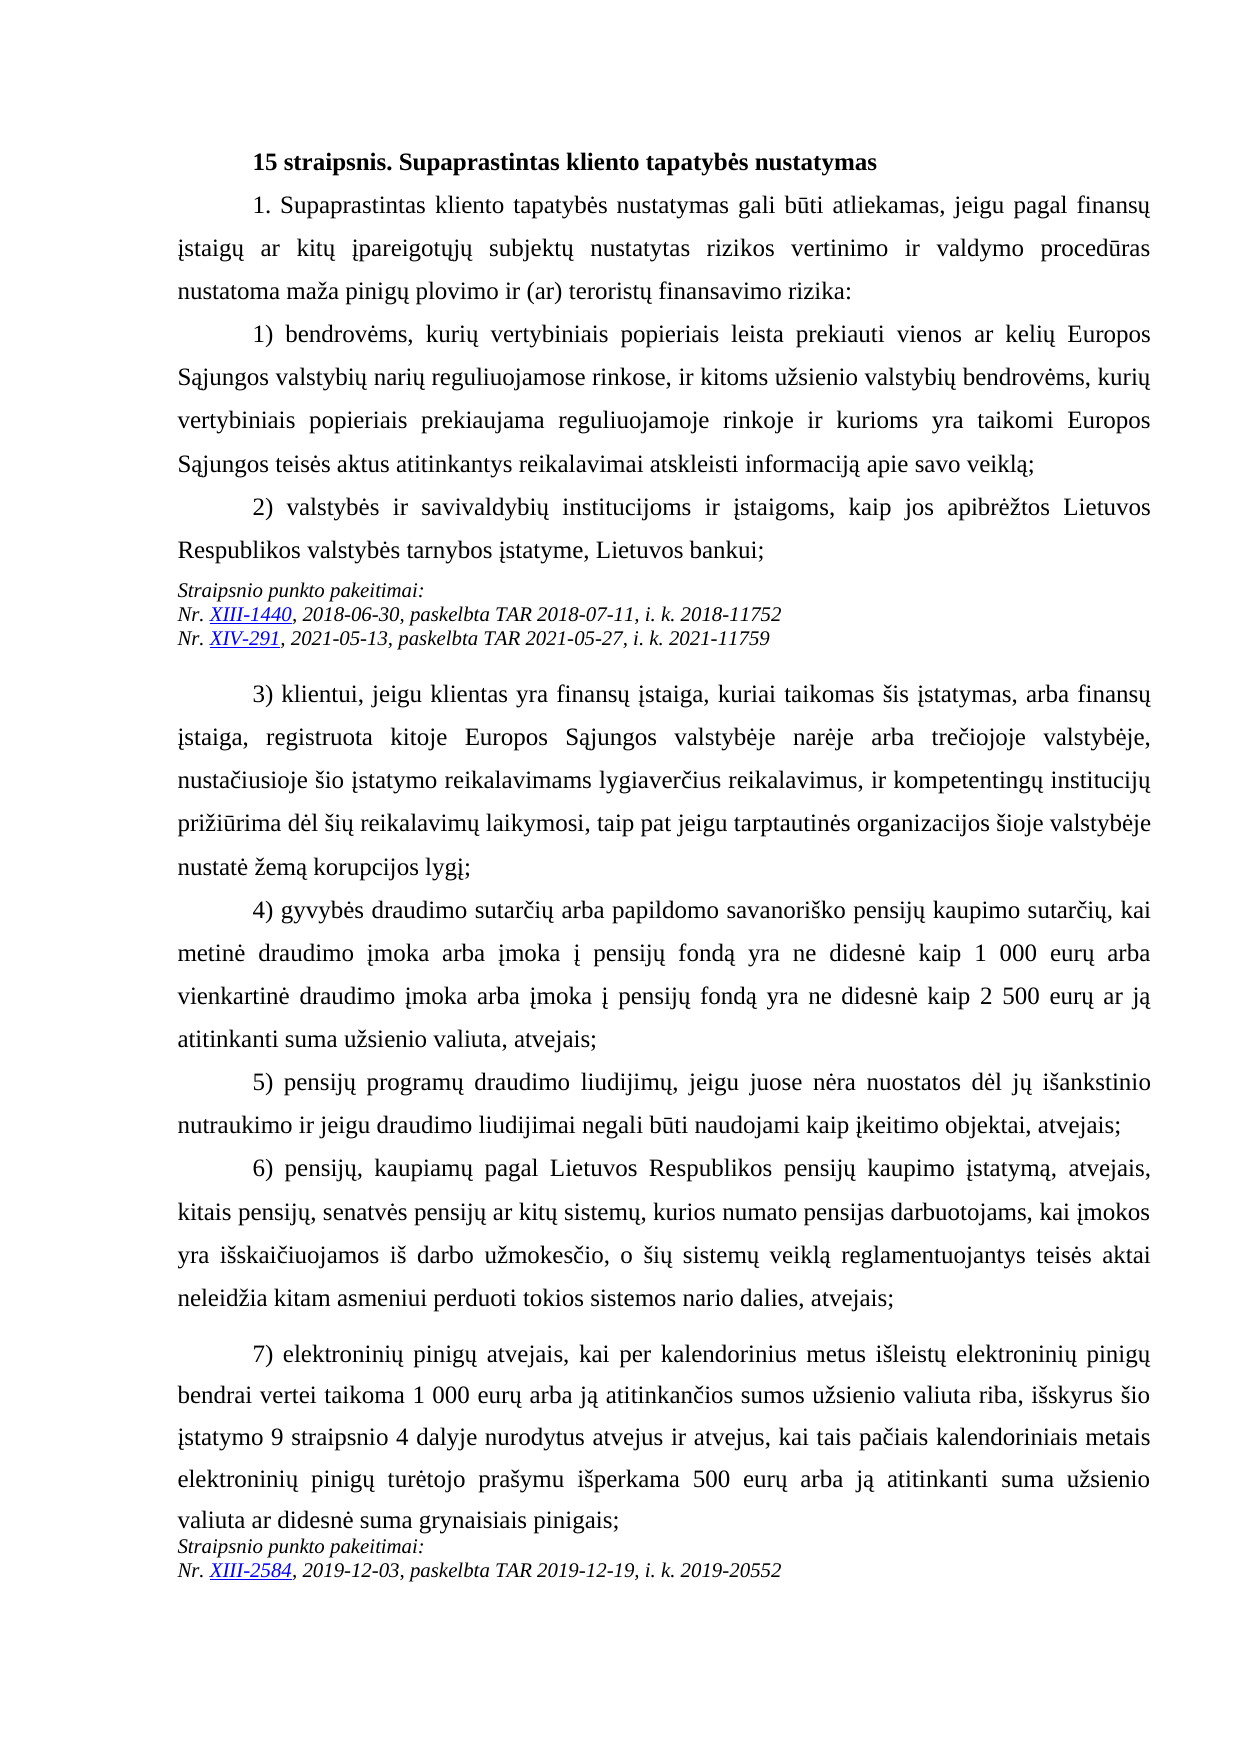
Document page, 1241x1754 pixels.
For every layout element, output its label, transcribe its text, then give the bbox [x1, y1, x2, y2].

text 5) pensijų programų draudimo liudijimų, jeigu juose nėra nuostatos dėl jų išankstinio nutraukimo ir jeigu draudimo liudijimai negali būti naudojami kaip įkeitimo objektai, atvejais; [177, 1067, 1152, 1139]
text Nr. XIII-2584, 2019-12-03, paskelbta TAR 2019-12-19, i. k. 2019-20552 [177, 1558, 1152, 1582]
text 1) bendrovėms, kurių vertybiniais popieriais leista prekiauti vienos ar kelių Europos Sąjungos valstybių narių reguliuojamose rinkose, ir kitoms užsienio valstybių bendrovėms, kurių vertybiniais popieriais prekiaujama reguliuojamoje rinkoje ir kurioms yra taikomi Europos Sąjungos teisės aktus atitinkantys reikalavimai atskleisti informaciją apie savo veiklą; [177, 319, 1152, 477]
text 2) valstybės ir savivaldybių institucijoms ir įstaigoms, kaip jos apibrėžtos Lietuvos Respublikos valstybės tarnybos įstatyme, Lietuvos bankui; [177, 492, 1152, 564]
text 15 straipsnis. Supaprastintas kliento tapatybės nustatymas [177, 147, 1152, 176]
text Straipsnio punkto pakeitimai: [177, 578, 1152, 602]
text 7) elektroninių pinigų atvejais, kai per kalendorinius metus išleistų elektroninių pinigų bendrai vertei taikoma 1 000 eurų arba ją atitinkančios sumos užsienio valiuta riba, išskyrus šio įstatymo 9 straipsnio 4 dalyje nurodytus atvejus ir atvejus, kai tais pačiais kalendoriniais metais elektroninių pinigų turėtojo prašymu išperkama 500 eurų arba ją atitinkanti suma užsienio valiuta ar didesnė suma grynaisiais pinigais; [177, 1326, 1152, 1534]
text 1. Supaprastintas kliento tapatybės nustatymas gali būti atliekamas, jeigu pagal finansų įstaigų ar kitų įpareigotųjų subjektų nustatytas rizikos vertinimo ir valdymo procedūras nustatoma maža pinigų plovimo ir (ar) teroristų finansavimo rizika: [177, 190, 1152, 305]
text Straipsnio punkto pakeitimai: [177, 1534, 1152, 1558]
text 3) klientui, jeigu klientas yra finansų įstaiga, kuriai taikomas šis įstatymas, arba finansų įstaiga, registruota kitoje Europos Sąjungos valstybėje narėje arba trečiojoje valstybėje, nustačiusioje šio įstatymo reikalavimams lygiaverčius reikalavimus, ir kompetentingų institucijų prižiūrima dėl šių reikalavimų laikymosi, taip pat jeigu tarptautinės organizacijos šioje valstybėje nustatė žemą korupcijos lygį; [177, 679, 1152, 880]
text Nr. XIII-1440, 2018-06-30, paskelbta TAR 2018-07-11, i. k. 2018-11752 [177, 602, 1152, 626]
text Nr. XIV-291, 2021-05-13, paskelbta TAR 2021-05-27, i. k. 2021-11759 [177, 626, 1152, 650]
text 4) gyvybės draudimo sutarčių arba papildomo savanoriško pensijų kaupimo sutarčių, kai metinė draudimo įmoka arba įmoka į pensijų fondą yra ne didesnė kaip 1 000 eurų arba vienkartinė draudimo įmoka arba įmoka į pensijų fondą yra ne didesnė kaip 2 500 eurų ar ją atitinkanti suma užsienio valiuta, atvejais; [177, 895, 1152, 1053]
text 6) pensijų, kaupiamų pagal Lietuvos Respublikos pensijų kaupimo įstatymą, atvejais, kitais pensijų, senatvės pensijų ar kitų sistemų, kurios numato pensijas darbuotojams, kai įmokos yra išskaičiuojamos iš darbo užmokesčio, o šių sistemų veiklą reglamentuojantys teisės aktai neleidžia kitam asmeniui perduoti tokios sistemos nario dalies, atvejais; [177, 1153, 1152, 1312]
